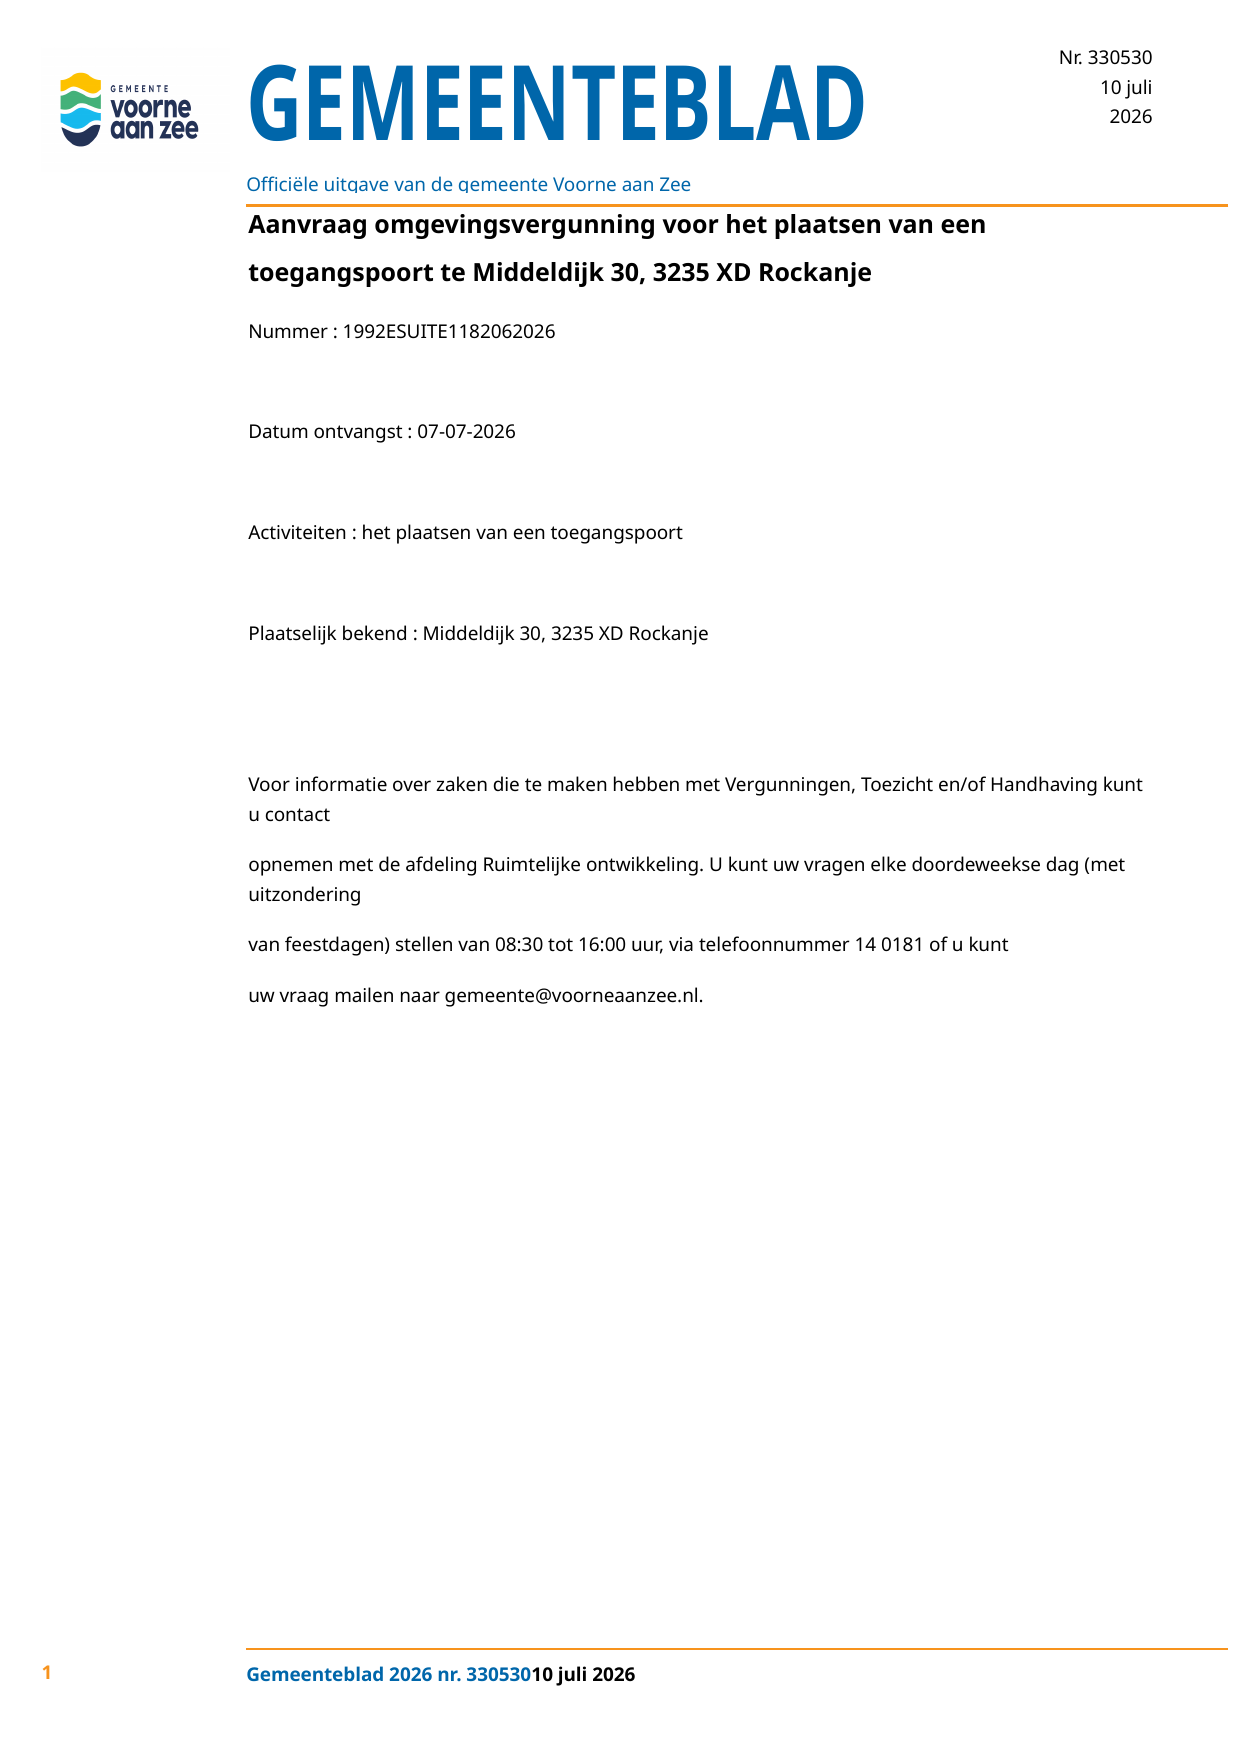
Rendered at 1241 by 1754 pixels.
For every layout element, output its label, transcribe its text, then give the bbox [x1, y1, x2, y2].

text Plaatselijk bekend : Middeldijk 30, 3235 XD Rockanje [248, 620, 1152, 646]
text van feestdagen) stellen van 08:30 tot 16:00 uur, via telefoonnummer 14 0181 of u kunt [248, 932, 1152, 957]
text Nummer : 1992ESUITE1182062026 [248, 318, 1152, 344]
text opnemen met de afdeling Ruimtelijke ontwikkeling. U kunt uw vragen elke doordeweekse dag (met uitzondering [248, 852, 1152, 907]
text Datum ontvangst : 07-07-2026 [248, 419, 1152, 444]
text uw vraag mailen naar gemeente@voorneaanzee.nl. [248, 982, 1152, 1008]
text Activiteiten : het plaatsen van een toegangspoort [248, 519, 1152, 545]
text Aanvraag omgevingsvergunning voor het plaatsen van een toegangspoort te Middeldijk 30, 3235 XD Rockanje [248, 207, 1152, 288]
text Voor informatie over zaken die te maken hebben met Vergunningen, Toezicht en/of Handhaving kunt u contact [248, 772, 1152, 827]
picture [41, 47, 231, 172]
